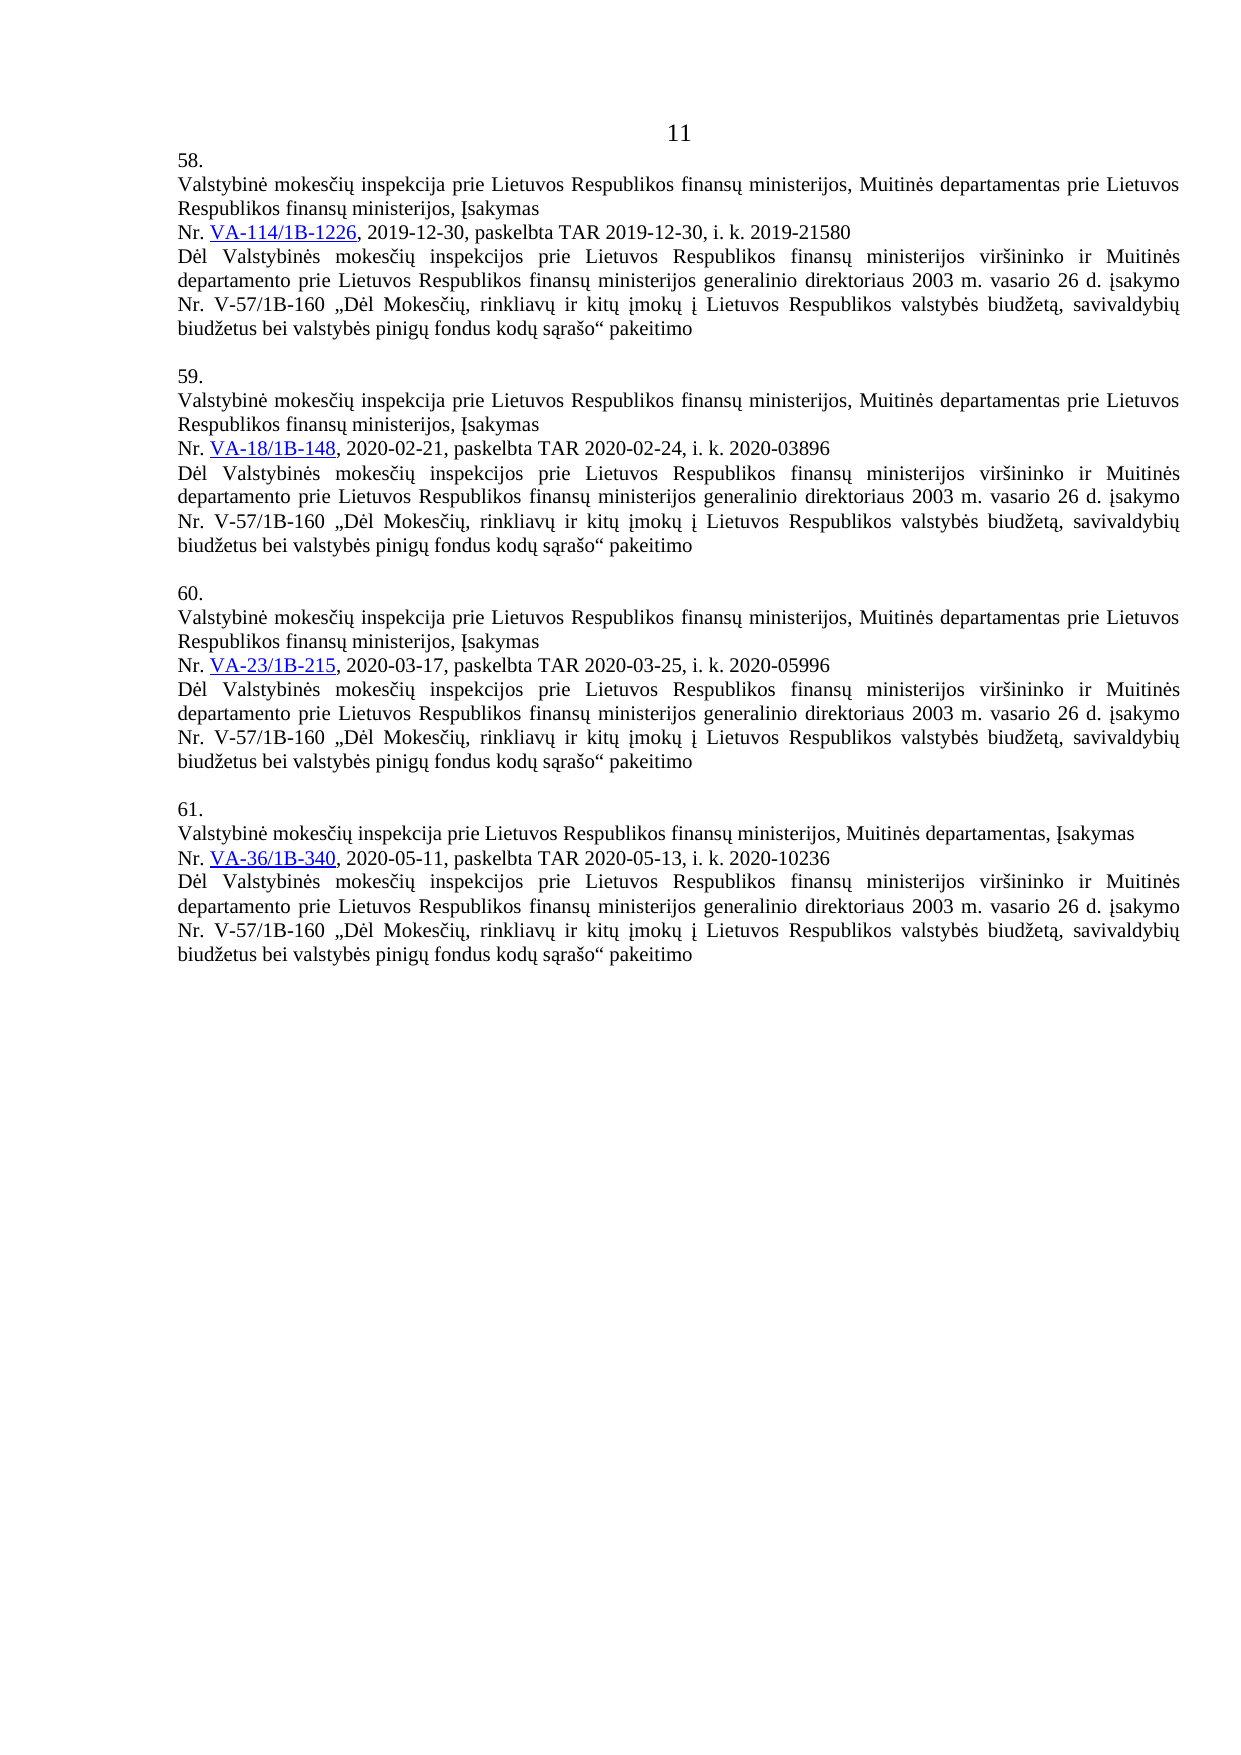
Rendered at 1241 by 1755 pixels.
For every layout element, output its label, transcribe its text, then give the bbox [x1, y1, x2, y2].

text Dėl Valstybinės mokesčių inspekcijos prie Lietuvos Respublikos finansų ministerijos viršininko ir Muitinės departamento prie Lietuvos Respublikos finansų ministerijos generalinio direktoriaus 2003 m. vasario 26 d. įsakymo Nr. V-57/1B-160 „Dėl Mokesčių, rinkliavų ir kitų įmokų į Lietuvos Respublikos valstybės biudžetą, savivaldybių biudžetus bei valstybės pinigų fondus kodų sąrašo“ pakeitimo [177, 460, 1181, 557]
text 58. [177, 148, 1181, 172]
text 59. [177, 364, 1181, 388]
text 60. [177, 581, 1181, 605]
text Valstybinė mokesčių inspekcija prie Lietuvos Respublikos finansų ministerijos, Muitinės departamentas, Įsakymas [177, 821, 1181, 845]
text 61. [177, 797, 1181, 821]
text Dėl Valstybinės mokesčių inspekcijos prie Lietuvos Respublikos finansų ministerijos viršininko ir Muitinės departamento prie Lietuvos Respublikos finansų ministerijos generalinio direktoriaus 2003 m. vasario 26 d. įsakymo Nr. V-57/1B-160 „Dėl Mokesčių, rinkliavų ir kitų įmokų į Lietuvos Respublikos valstybės biudžetą, savivaldybių biudžetus bei valstybės pinigų fondus kodų sąrašo“ pakeitimo [177, 677, 1181, 773]
text Dėl Valstybinės mokesčių inspekcijos prie Lietuvos Respublikos finansų ministerijos viršininko ir Muitinės departamento prie Lietuvos Respublikos finansų ministerijos generalinio direktoriaus 2003 m. vasario 26 d. įsakymo Nr. V-57/1B-160 „Dėl Mokesčių, rinkliavų ir kitų įmokų į Lietuvos Respublikos valstybės biudžetą, savivaldybių biudžetus bei valstybės pinigų fondus kodų sąrašo“ pakeitimo [177, 244, 1181, 340]
text Nr. VA-23/1B-215, 2020-03-17, paskelbta TAR 2020-03-25, i. k. 2020-05996 [177, 653, 1181, 677]
text Nr. VA-114/1B-1226, 2019-12-30, paskelbta TAR 2019-12-30, i. k. 2019-21580 [177, 220, 1181, 244]
text Nr. VA-36/1B-340, 2020-05-11, paskelbta TAR 2020-05-13, i. k. 2020-10236 [177, 845, 1181, 869]
text Nr. VA-18/1B-148, 2020-02-21, paskelbta TAR 2020-02-24, i. k. 2020-03896 [177, 436, 1181, 460]
text Valstybinė mokesčių inspekcija prie Lietuvos Respublikos finansų ministerijos, Muitinės departamentas prie Lietuvos Respublikos finansų ministerijos, Įsakymas [177, 172, 1181, 220]
text Dėl Valstybinės mokesčių inspekcijos prie Lietuvos Respublikos finansų ministerijos viršininko ir Muitinės departamento prie Lietuvos Respublikos finansų ministerijos generalinio direktoriaus 2003 m. vasario 26 d. įsakymo Nr. V-57/1B-160 „Dėl Mokesčių, rinkliavų ir kitų įmokų į Lietuvos Respublikos valstybės biudžetą, savivaldybių biudžetus bei valstybės pinigų fondus kodų sąrašo“ pakeitimo [177, 869, 1181, 966]
text Valstybinė mokesčių inspekcija prie Lietuvos Respublikos finansų ministerijos, Muitinės departamentas prie Lietuvos Respublikos finansų ministerijos, Įsakymas [177, 605, 1181, 653]
text Valstybinė mokesčių inspekcija prie Lietuvos Respublikos finansų ministerijos, Muitinės departamentas prie Lietuvos Respublikos finansų ministerijos, Įsakymas [177, 388, 1181, 436]
